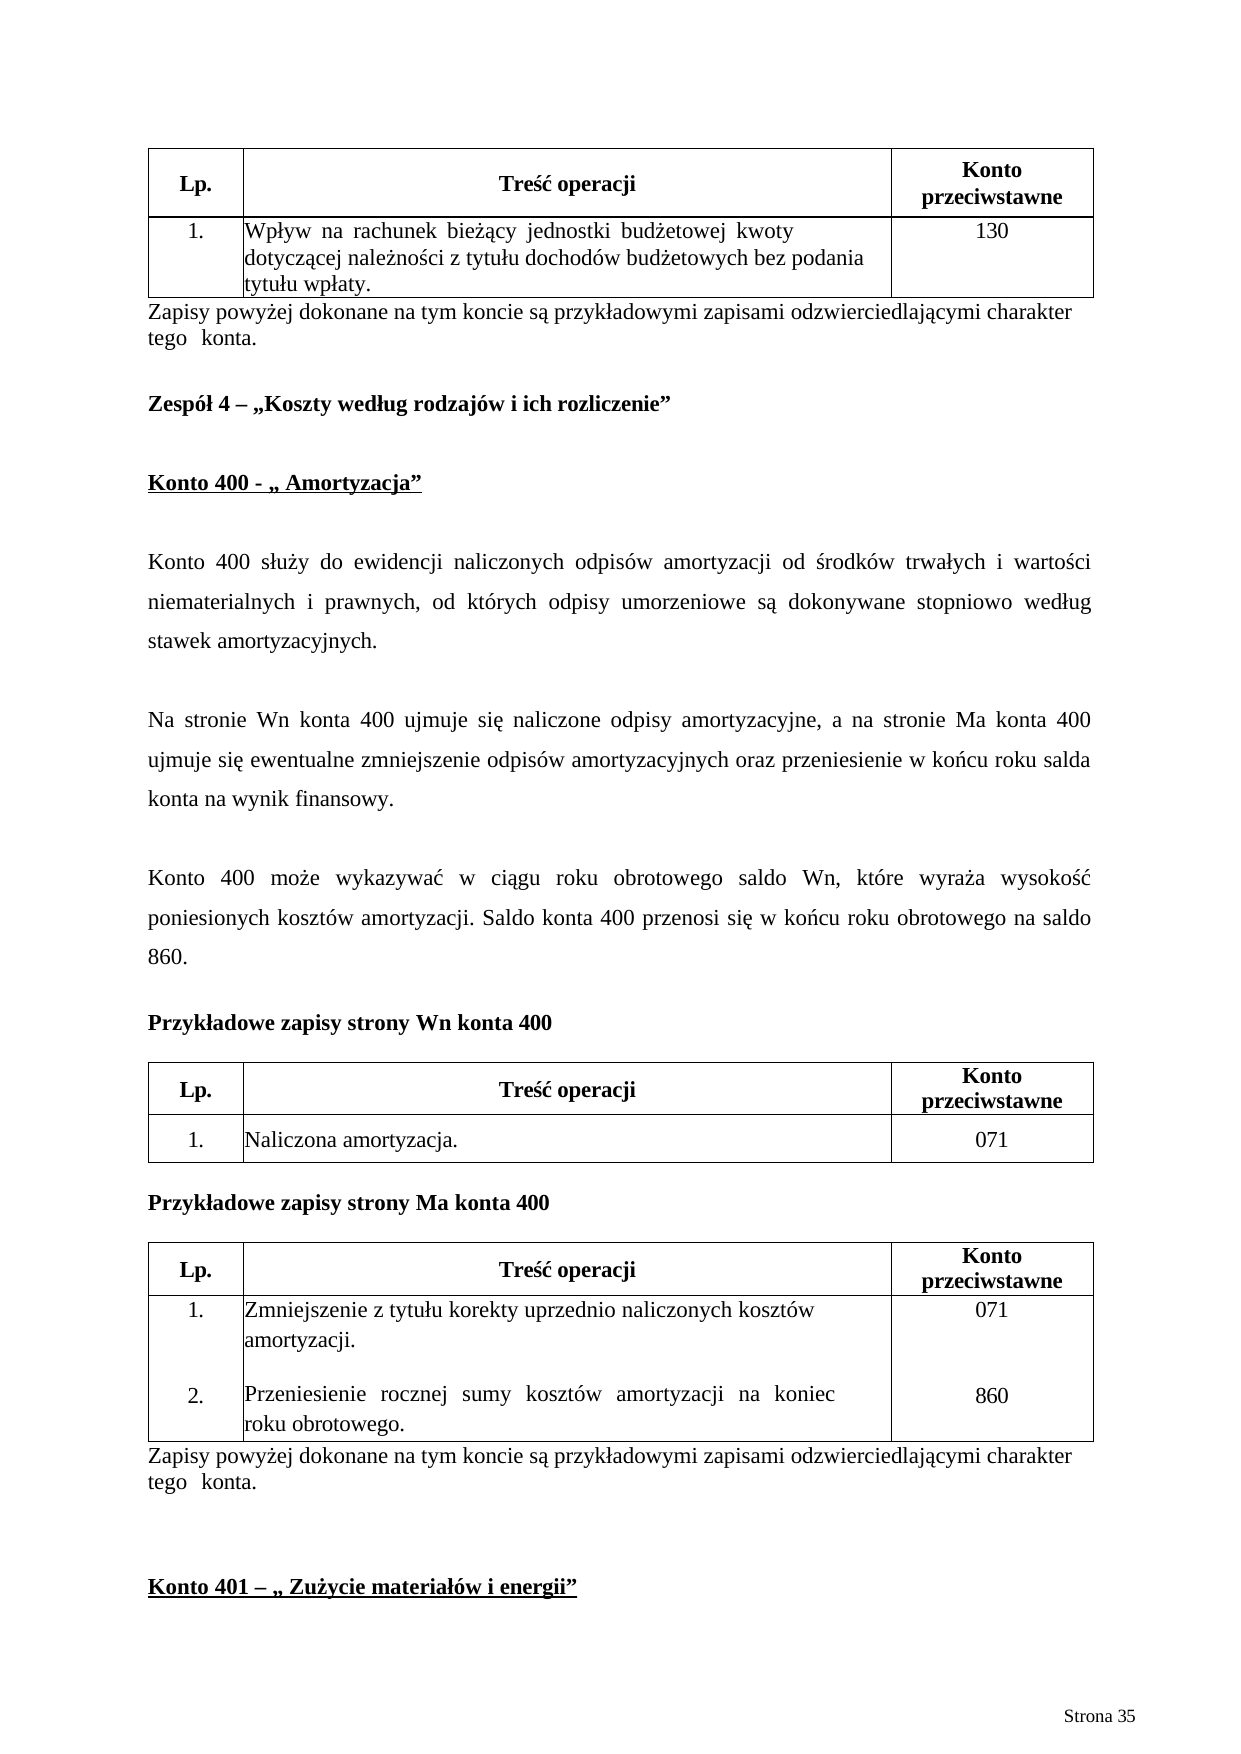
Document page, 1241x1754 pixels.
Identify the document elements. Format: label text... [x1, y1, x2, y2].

table_cell Wpływ na rachunek bieżący jednostki budżetowej kwoty dotyczącej należności z tytułu dochodów budżetowych bez podania tytułu wpłaty. [244, 218, 891, 297]
table_header Konto przeciwstawne [892, 1063, 1093, 1114]
text Zapisy powyżej dokonane na tym koncie są przykładowymi zapisami odzwierciedlającymi charakter tego konta. [148, 1442, 1093, 1494]
subtitle Przykładowe zapisy strony Wn konta 400 [148, 1009, 1093, 1035]
table_cell Naliczona amortyzacja. [244, 1115, 891, 1162]
table_header Lp. [149, 1063, 243, 1114]
subtitle Zespół 4 – „Koszty według rodzajów i ich rozliczenie” [148, 390, 1093, 417]
table_header Treść operacji [244, 1063, 891, 1114]
table_cell 1. [149, 1115, 243, 1162]
table_cell Zmniejszenie z tytułu korekty uprzednio naliczonych kosztów amortyzacji. Przeniesienie rocznej sumy kosztów amortyzacji na koniec roku obrotowego. [244, 1296, 891, 1441]
table_cell 071 860 [892, 1296, 1093, 1441]
table_header Lp. [149, 149, 243, 216]
table_header Konto przeciwstawne [892, 1243, 1093, 1294]
table_cell 071 [892, 1115, 1093, 1162]
text Przykładowe zapisy strony Ma konta 400 [148, 1189, 1093, 1215]
table_cell 130 [892, 218, 1093, 297]
text Zapisy powyżej dokonane na tym koncie są przykładowymi zapisami odzwierciedlającymi charakter tego konta. [148, 298, 1093, 351]
text Konto 400 służy do ewidencji naliczonych odpisów amortyzacji od środków trwałych i wartości niematerialnych i prawnych, od których odpisy umorzeniowe są dokonywane stopniowo według stawek amortyzacyjnych. [148, 548, 1093, 653]
subtitle Konto 400 - „ Amortyzacja” [148, 469, 1093, 496]
text Konto 400 może wykazywać w ciągu roku obrotowego saldo Wn, które wyraża wysokość poniesionych kosztów amortyzacji. Saldo konta 400 przenosi się w końcu roku obrotowego na saldo 860. [148, 864, 1093, 969]
table_cell 1. [149, 218, 243, 297]
subtitle Konto 401 – „ Zużycie materiałów i energii” [148, 1573, 1093, 1600]
table_header Treść operacji [244, 149, 891, 216]
table_header Treść operacji [244, 1243, 891, 1294]
table_header Konto przeciwstawne [892, 149, 1093, 216]
table_header Lp. [149, 1243, 243, 1294]
table_cell 1. 2. [149, 1296, 243, 1441]
text Na stronie Wn konta 400 ujmuje się naliczone odpisy amortyzacyjne, a na stronie Ma konta 400 ujmuje się ewentualne zmniejszenie odpisów amortyzacyjnych oraz przeniesienie w końcu roku salda konta na wynik finansowy. [148, 706, 1093, 812]
